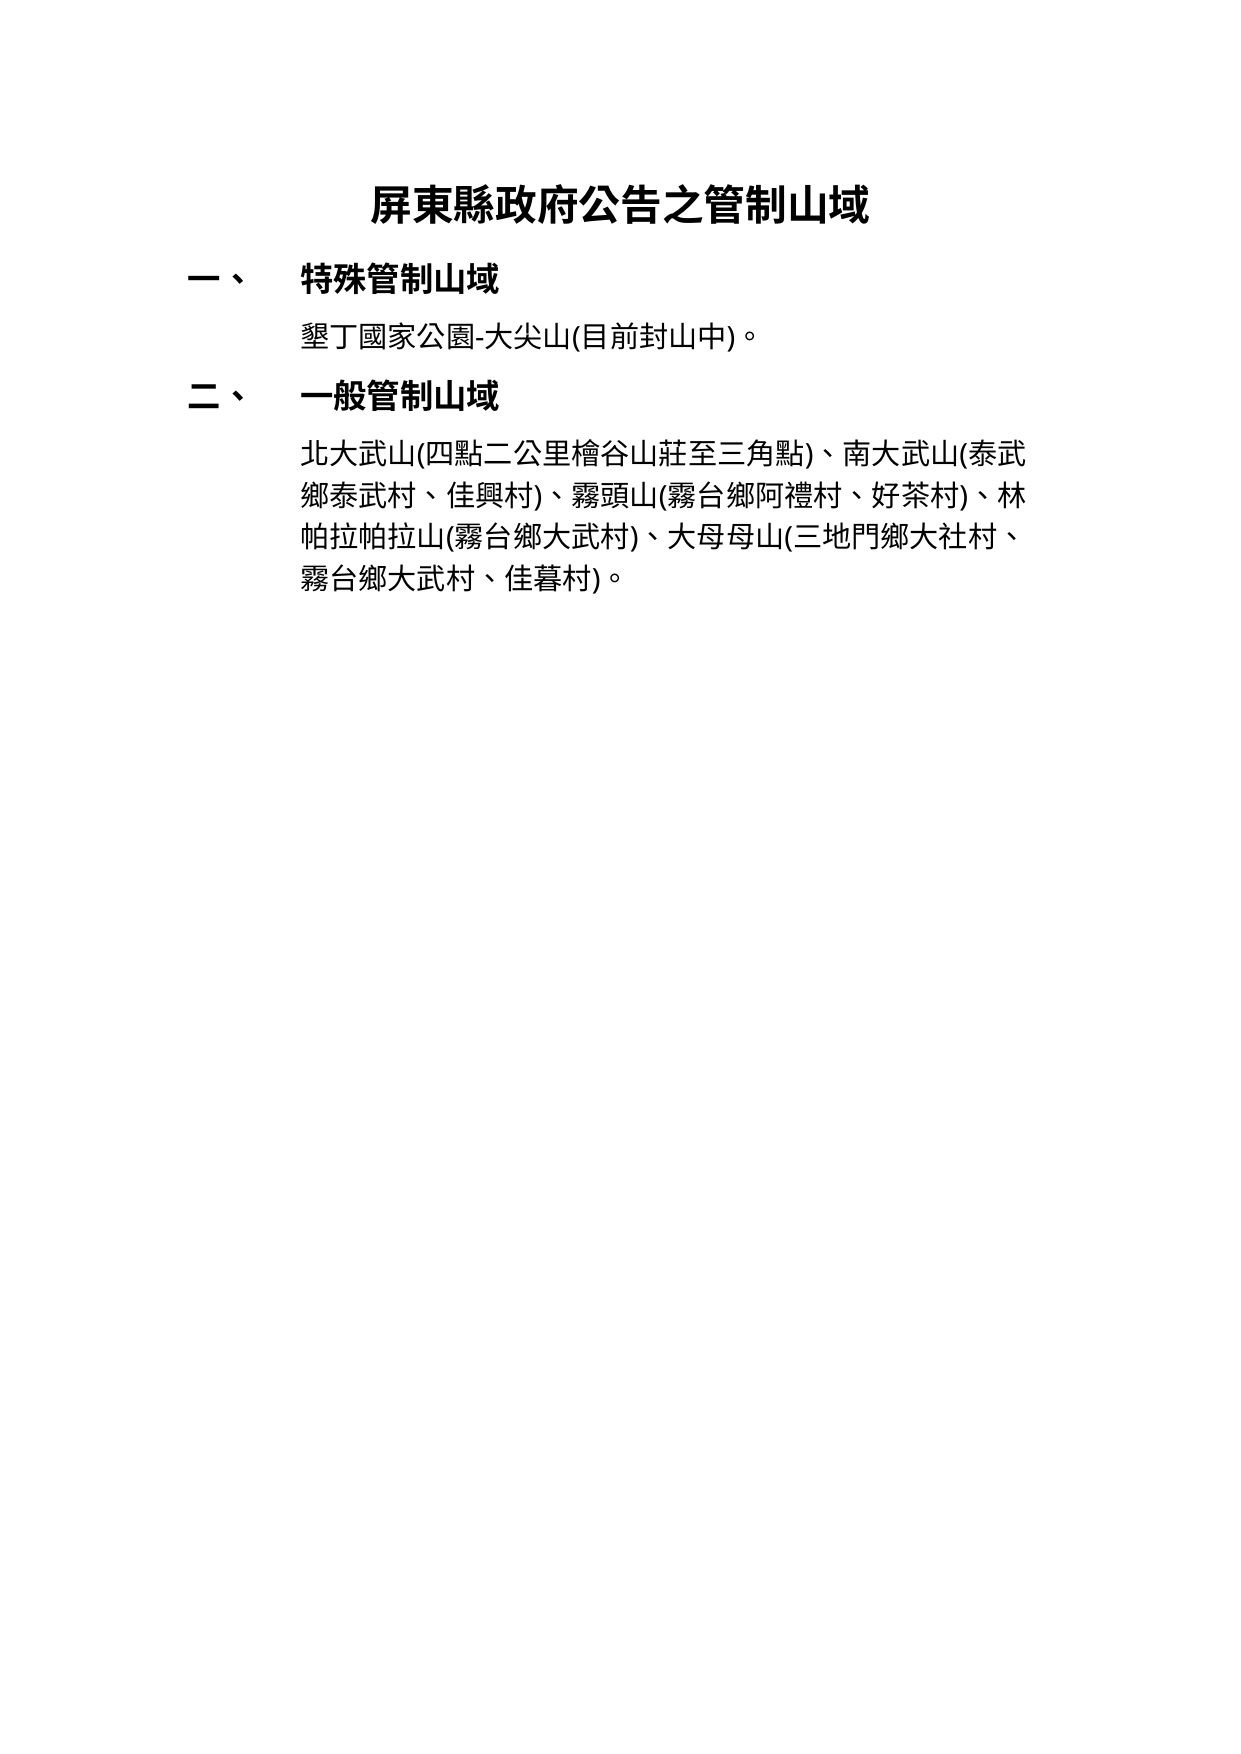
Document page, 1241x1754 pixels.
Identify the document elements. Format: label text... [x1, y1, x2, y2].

list 墾丁國家公園-大尖山(目前封山中)。 [300, 314, 1053, 356]
text 屏東縣政府公告之管制山域 [187, 164, 1053, 239]
list 北大武山(四點二公里檜谷山莊至三角點)、南大武山(泰武鄉泰武村、佳興村)、霧頭山(霧台鄉阿禮村、好茶村)、林帕拉帕拉山(霧台鄉大武村)、大母母山(三地門鄉大社村、霧台鄉大武村、佳暮村)。 [300, 431, 1053, 598]
list 一般管制山域 [187, 356, 1053, 431]
list 特殊管制山域 [187, 239, 1053, 314]
